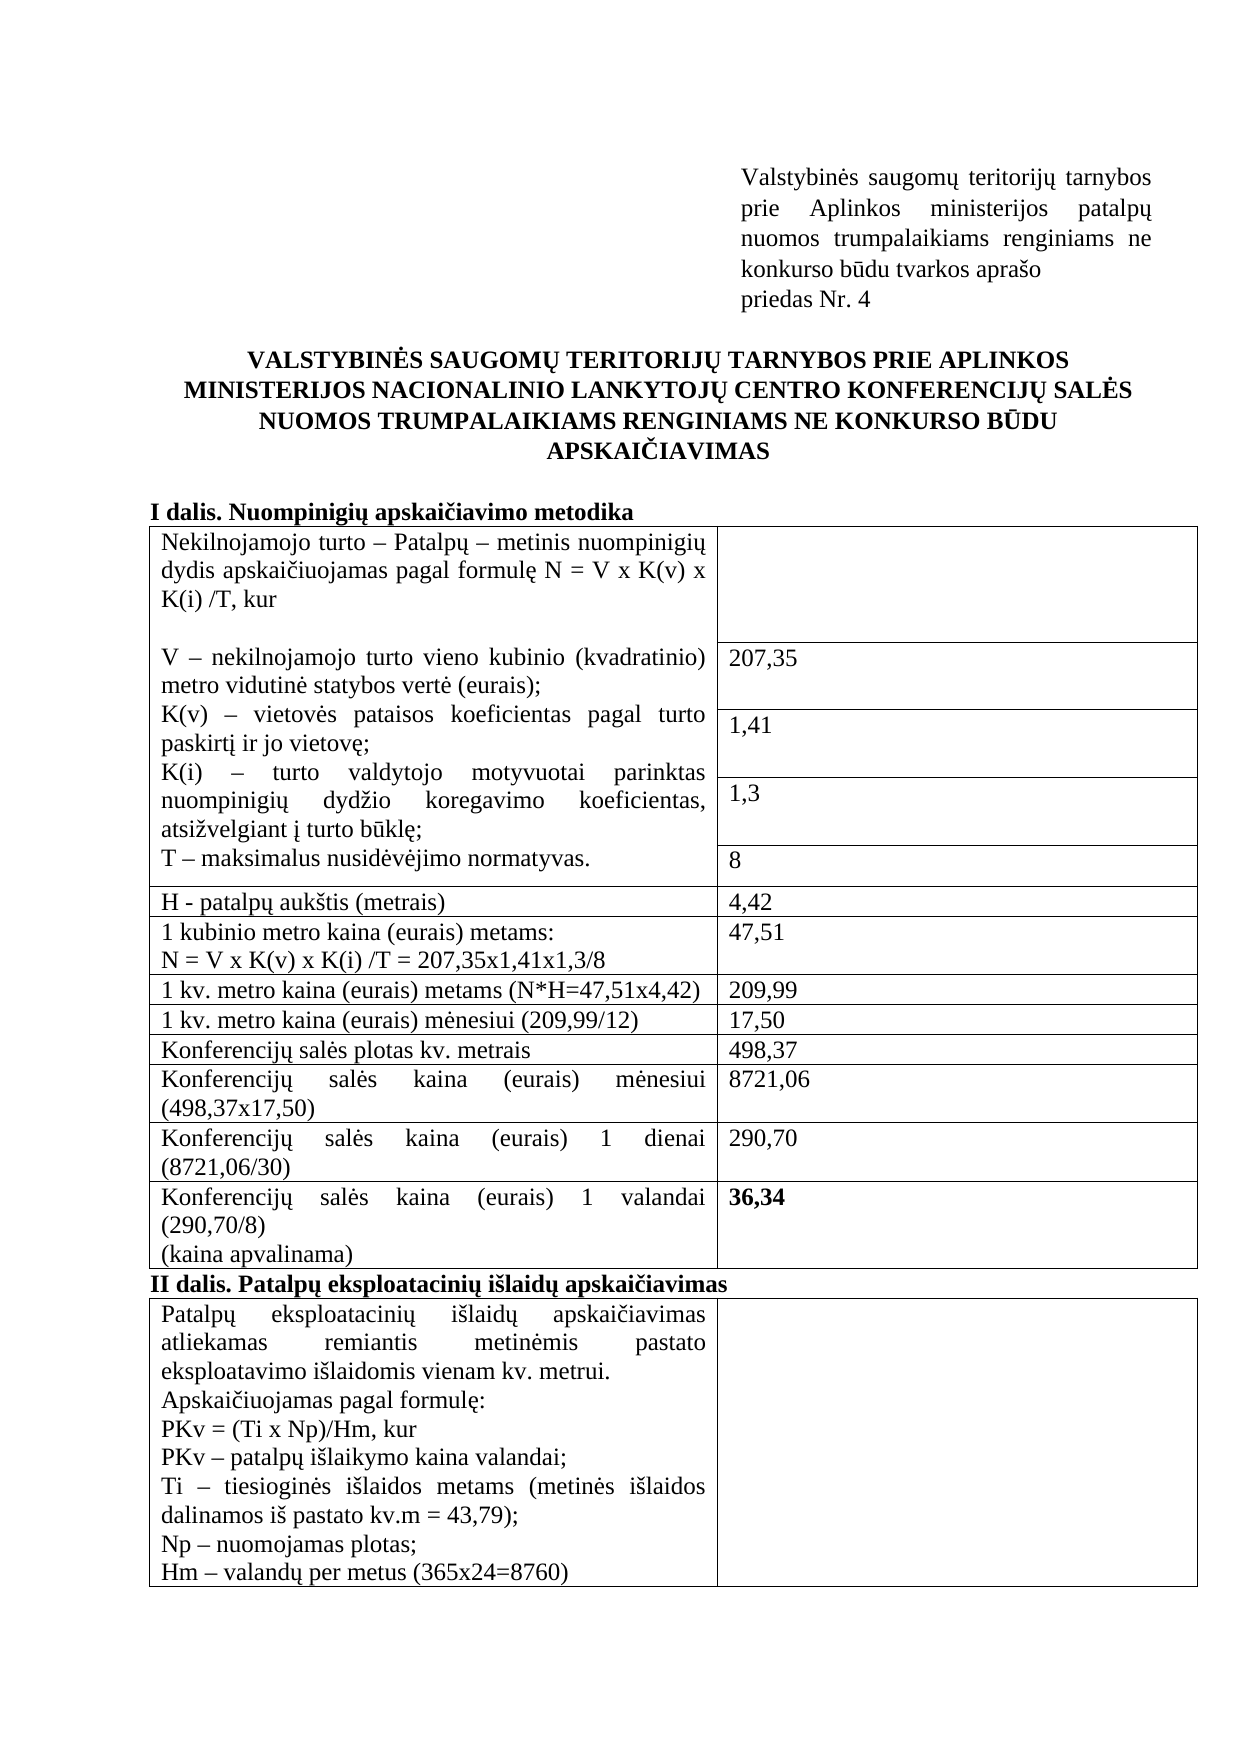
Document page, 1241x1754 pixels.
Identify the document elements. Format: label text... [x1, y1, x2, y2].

table_cell 1,41 [718, 710, 1197, 777]
table_cell Konferencijų salės kaina (eurais) mėnesiui (498,37x17,50) [150, 1065, 717, 1122]
text Valstybinės saugomų teritorijų tarnybos prie Aplinkos ministerijos patalpų nuomos trumpalaikiams renginiams ne konkurso būdu tvarkos aprašo [741, 162, 1152, 282]
table_cell 290,70 [718, 1123, 1197, 1181]
table_cell 4,42 [718, 887, 1197, 916]
text priedas Nr. 4 [741, 284, 1152, 313]
table_cell 36,34 [718, 1182, 1197, 1268]
table_header Nekilnojamojo turto – Patalpų – metinis nuompinigių dydis apskaičiuojamas pagal formulę N = V x K(v) x K(i) /T, kur V – nekilnojamojo turto vieno kubinio (kvadratinio) metro vidutinė statybos vertė (eurais); K(v) – vietovės pataisos koeficientas pagal turto paskirtį ir jo vietovę; K(i) – turto valdytojo motyvuotai parinktas nuompinigių dydžio koregavimo koeficientas, atsižvelgiant į turto būklę; T – maksimalus nusidėvėjimo normatyvas. [150, 527, 717, 886]
table_cell 1 kubinio metro kaina (eurais) metams: N = V x K(v) x K(i) /T = 207,35x1,41x1,3/8 [150, 917, 717, 974]
table_cell H - patalpų aukštis (metrais) [150, 887, 717, 916]
table_cell 1 kv. metro kaina (eurais) mėnesiui (209,99/12) [150, 1005, 717, 1034]
table_cell 1,3 [718, 778, 1197, 844]
table_cell 47,51 [718, 917, 1197, 974]
text II dalis. Patalpų eksploatacinių išlaidų apskaičiavimas [150, 1269, 1152, 1298]
table_cell 8721,06 [718, 1065, 1197, 1122]
table_cell 8 [718, 846, 1197, 886]
table_cell 1 kv. metro kaina (eurais) metams (N*H=47,51x4,42) [150, 975, 717, 1004]
text VALSTYBINĖS SAUGOMŲ TERITORIJŲ TARNYBOS PRIE APLINKOS MINISTERIJOS NACIONALINIO LANKYTOJŲ CENTRO KONFERENCIJŲ SALĖS NUOMOS TRUMPALAIKIAMS RENGINIAMS NE KONKURSO BŪDU APSKAIČIAVIMAS [165, 345, 1152, 465]
table_cell Konferencijų salės plotas kv. metrais [150, 1035, 717, 1063]
table_cell Konferencijų salės kaina (eurais) 1 valandai (290,70/8) (kaina apvalinama) [150, 1182, 717, 1268]
table_header Patalpų eksploatacinių išlaidų apskaičiavimas atliekamas remiantis metinėmis pastato eksploatavimo išlaidomis vienam kv. metrui. Apskaičiuojamas pagal formulę: PKv = (Ti x Np)/Hm, kur PKv – patalpų išlaikymo kaina valandai; Ti – tiesioginės išlaidos metams (metinės išlaidos dalinamos iš pastato kv.m = 43,79); Np – nuomojamas plotas; Hm – valandų per metus (365x24=8760) [150, 1299, 717, 1586]
table_cell 498,37 [718, 1035, 1197, 1063]
table_cell 17,50 [718, 1005, 1197, 1034]
table_cell 209,99 [718, 975, 1197, 1004]
table_header [718, 527, 1197, 642]
text I dalis. Nuompinigių apskaičiavimo metodika [150, 497, 1152, 526]
table_cell Konferencijų salės kaina (eurais) 1 dienai (8721,06/30) [150, 1123, 717, 1181]
table_header [718, 1299, 1197, 1586]
table_cell 207,35 [718, 643, 1197, 709]
